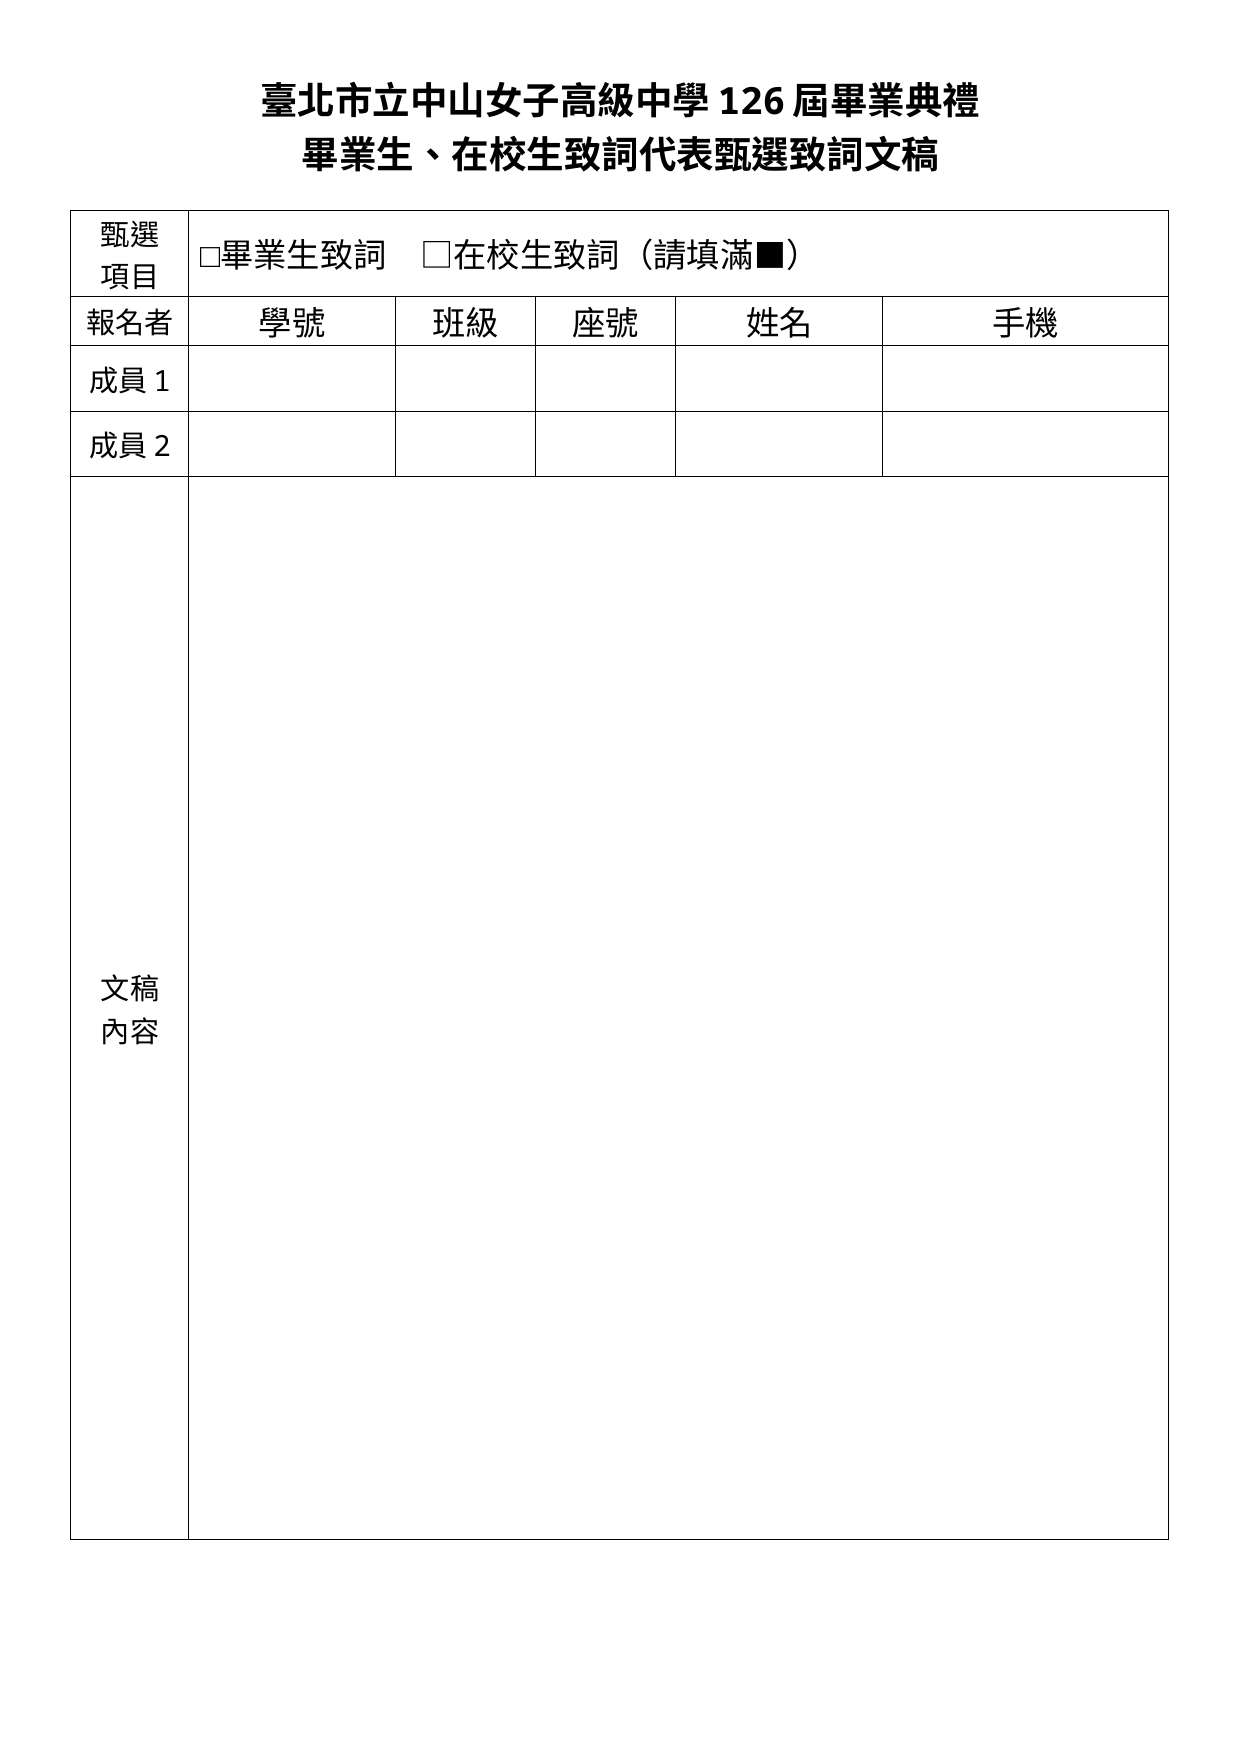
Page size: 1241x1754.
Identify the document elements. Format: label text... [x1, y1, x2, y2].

table_cell 學號 [189, 297, 395, 345]
table_cell [189, 412, 395, 476]
table_cell 座號 [536, 297, 675, 345]
table_cell 成員2 [71, 412, 188, 476]
table_cell [396, 412, 535, 476]
table_cell [883, 346, 1168, 411]
table_cell 手機 [883, 297, 1168, 345]
table_cell 文稿 內容 [71, 477, 188, 1539]
text 畢業生、在校生致詞代表甄選致詞文稿 [71, 125, 1169, 179]
text 臺北市立中山女子高級中學126屆畢業典禮 [71, 71, 1169, 125]
table_cell [536, 346, 675, 411]
table_header □畢業生致詞 □在校生致詞（請填滿⬛） [189, 211, 1168, 296]
table_cell 成員1 [71, 346, 188, 411]
table_cell 報名者 [71, 297, 188, 345]
table_cell [536, 412, 675, 476]
table_cell [676, 346, 882, 411]
table_cell 姓名 [676, 297, 882, 345]
table_cell [189, 477, 1168, 1539]
table_header 甄選 項目 [71, 211, 188, 296]
table_cell [396, 346, 535, 411]
table_cell [883, 412, 1168, 476]
table_cell [189, 346, 395, 411]
table_cell [676, 412, 882, 476]
table_cell 班級 [396, 297, 535, 345]
